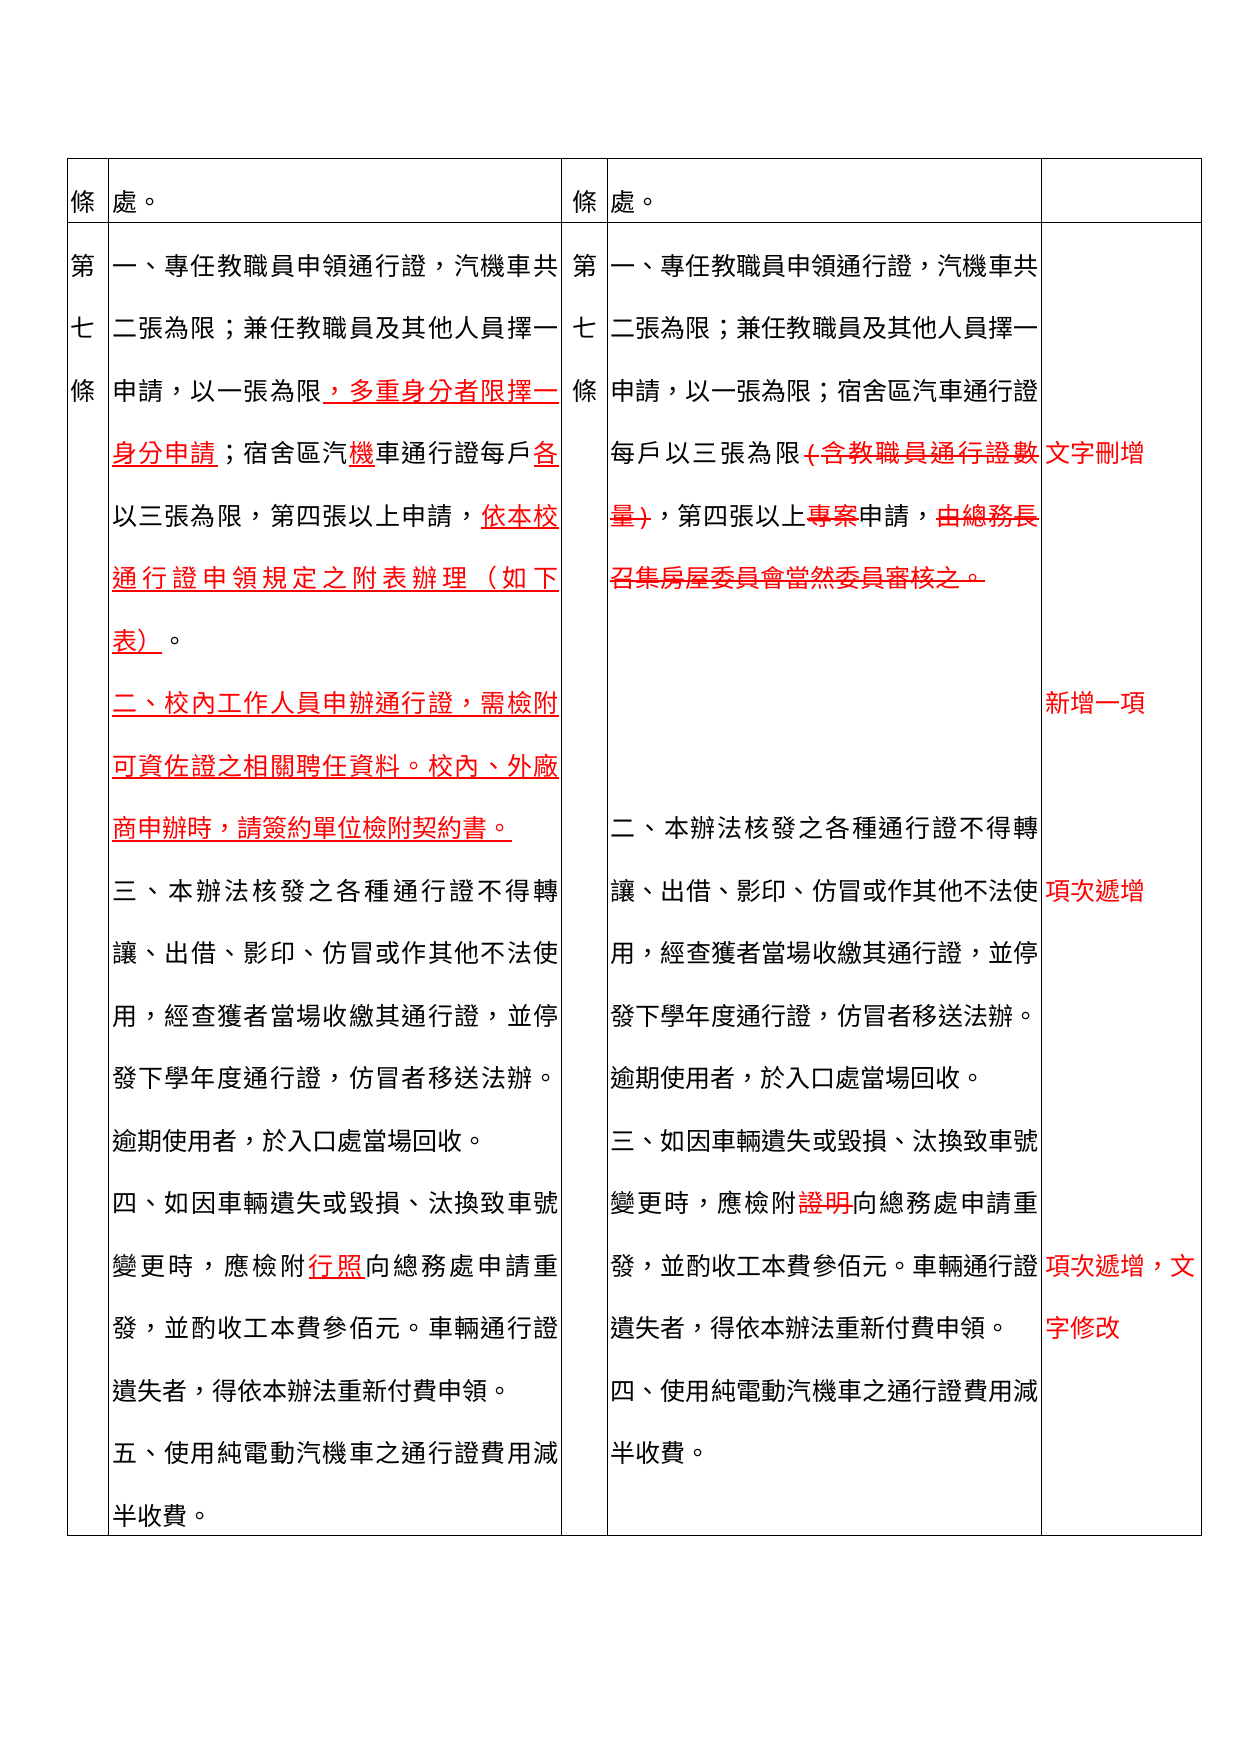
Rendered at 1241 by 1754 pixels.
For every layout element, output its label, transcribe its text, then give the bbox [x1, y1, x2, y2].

table_cell 第七條 [68, 223, 108, 1535]
table_cell 條 [68, 159, 108, 222]
table_cell 一、專任教職員申領通行證，汽機車共二張為限；兼任教職員及其他人員擇一申請，以一張為限，多重身分者限擇一身分申請；宿舍區汽機車通行證每戶各以三張為限，第四張以上申請，依本校通行證申領規定之附表辦理（如下表）。 二、校內工作人員申辦通行證，需檢附可資佐證之相關聘任資料。校內、外廠商申辦時，請簽約單位檢附契約書。 三、本辦法核發之各種通行證不得轉讓、出借、影印、仿冒或作其他不法使用，經查獲者當場收繳其通行證，並停發下學年度通行證，仿冒者移送法辦。逾期使用者，於入口處當場回收。 四、如因車輛遺失或毀損、汰換致車號變更時，應檢附行照向總務處申請重發，並酌收工本費參佰元。車輛通行證遺失者，得依本辦法重新付費申領。 五、使用純電動汽機車之通行證費用減半收費。 [109, 223, 561, 1535]
table_cell 一、專任教職員申領通行證，汽機車共二張為限；兼任教職員及其他人員擇一申請，以一張為限；宿舍區汽車通行證每戶以三張為限(含教職員通行證數量)，第四張以上專案申請，由總務長召集房屋委員會當然委員審核之。 二、本辦法核發之各種通行證不得轉讓、出借、影印、仿冒或作其他不法使用，經查獲者當場收繳其通行證，並停發下學年度通行證，仿冒者移送法辦。逾期使用者，於入口處當場回收。 三、如因車輛遺失或毀損、汰換致車號變更時，應檢附證明向總務處申請重發，並酌收工本費參佰元。車輛通行證遺失者，得依本辦法重新付費申領。 四、使用純電動汽機車之通行證費用減半收費。 [608, 223, 1041, 1535]
table_cell 處。 [608, 159, 1041, 222]
table_cell [1042, 159, 1201, 222]
table_cell 文字刪增 新增一項 項次遞增 項次遞增，文字修改 [1042, 223, 1201, 1535]
table_cell 第七條 [562, 223, 607, 1535]
table_cell 條 [562, 159, 607, 222]
table_cell 處。 [109, 159, 561, 222]
